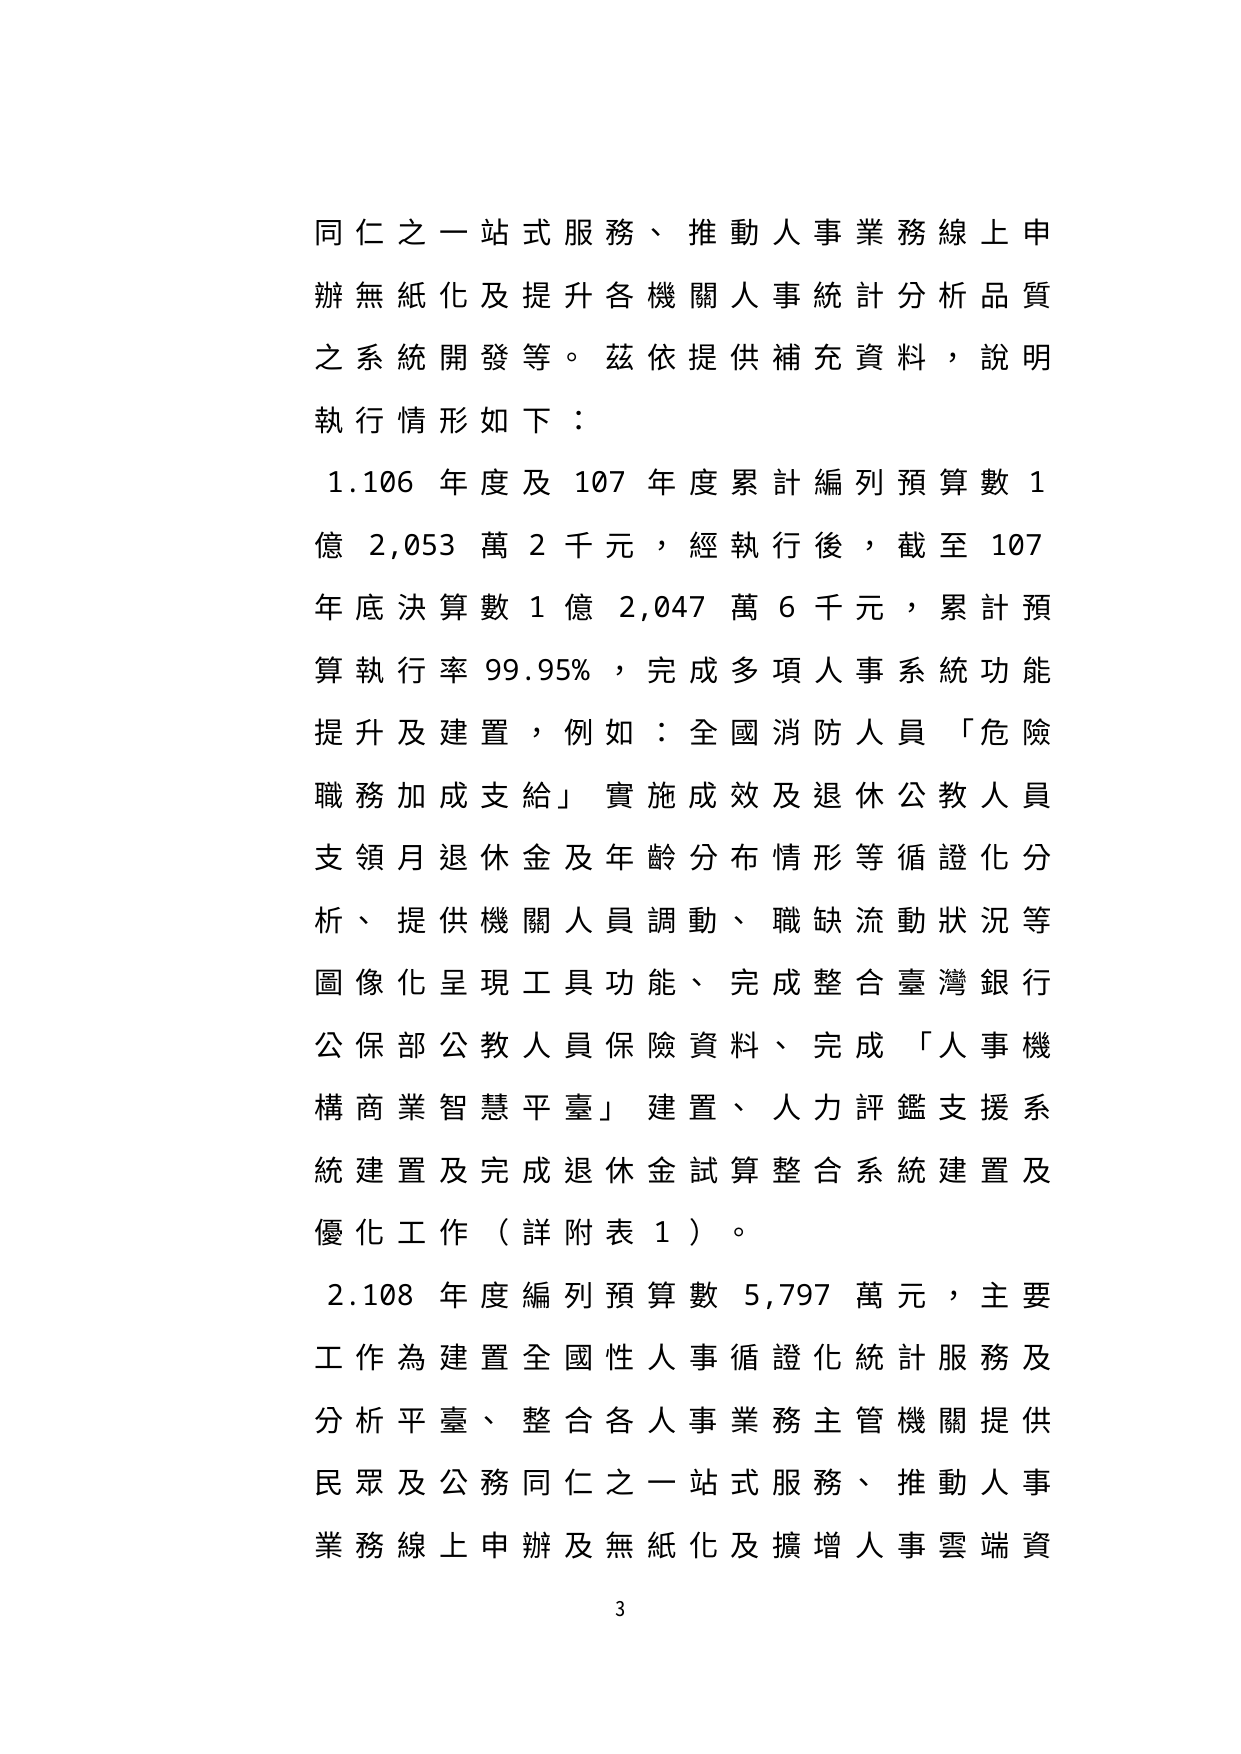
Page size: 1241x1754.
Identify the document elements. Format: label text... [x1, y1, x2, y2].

text 2.108年度編列預算數5,797萬元，主要工作為建置全國性人事循證化統計服務及分析平臺、整合各人事業務主管機關提供民眾及公務同仁之一站式服務、推動人事業務線上申辦及無紙化及擴增人事雲端資訊服務中心等；另所屬公務人力發展學院基於行動學習與訓練發展之趨勢，編列440萬3千元，預計自108年度起分2年開發建置「公務人力訓練整合服務系統」。 [271, 1252, 1058, 1564]
text 1.106年度及107年度累計編列預算數1億2,053萬2千元，經執行後，截至107年底決算數1億2,047萬6千元，累計預算執行率99.95%，完成多項人事系統功能提升及建置，例如：全國消防人員「危險職務加成支給」實施成效及退休公教人員支領月退休金及年齡分布情形等循證化分析、提供機關人員調動、職缺流動狀況等圖像化呈現工具功能、完成整合臺灣銀行公保部公教人員保險資料、完成「人事機構商業智慧平臺」建置、人力評鑑支援系統建置及完成退休金試算整合系統建置及優化工作（詳附表1）。 [271, 439, 1058, 1252]
text 本項計畫預計以4年期程，逐步完成建置全國性人事循證化統計服務及分析平臺、整合各人事業務主管機關提供民眾及公務同仁之一站式服務、推動人事業務線上申辦無紙化及提升各機關人事統計分析品質之系統開發等。茲依提供補充資料，說明執行情形如下： [271, 189, 1058, 439]
